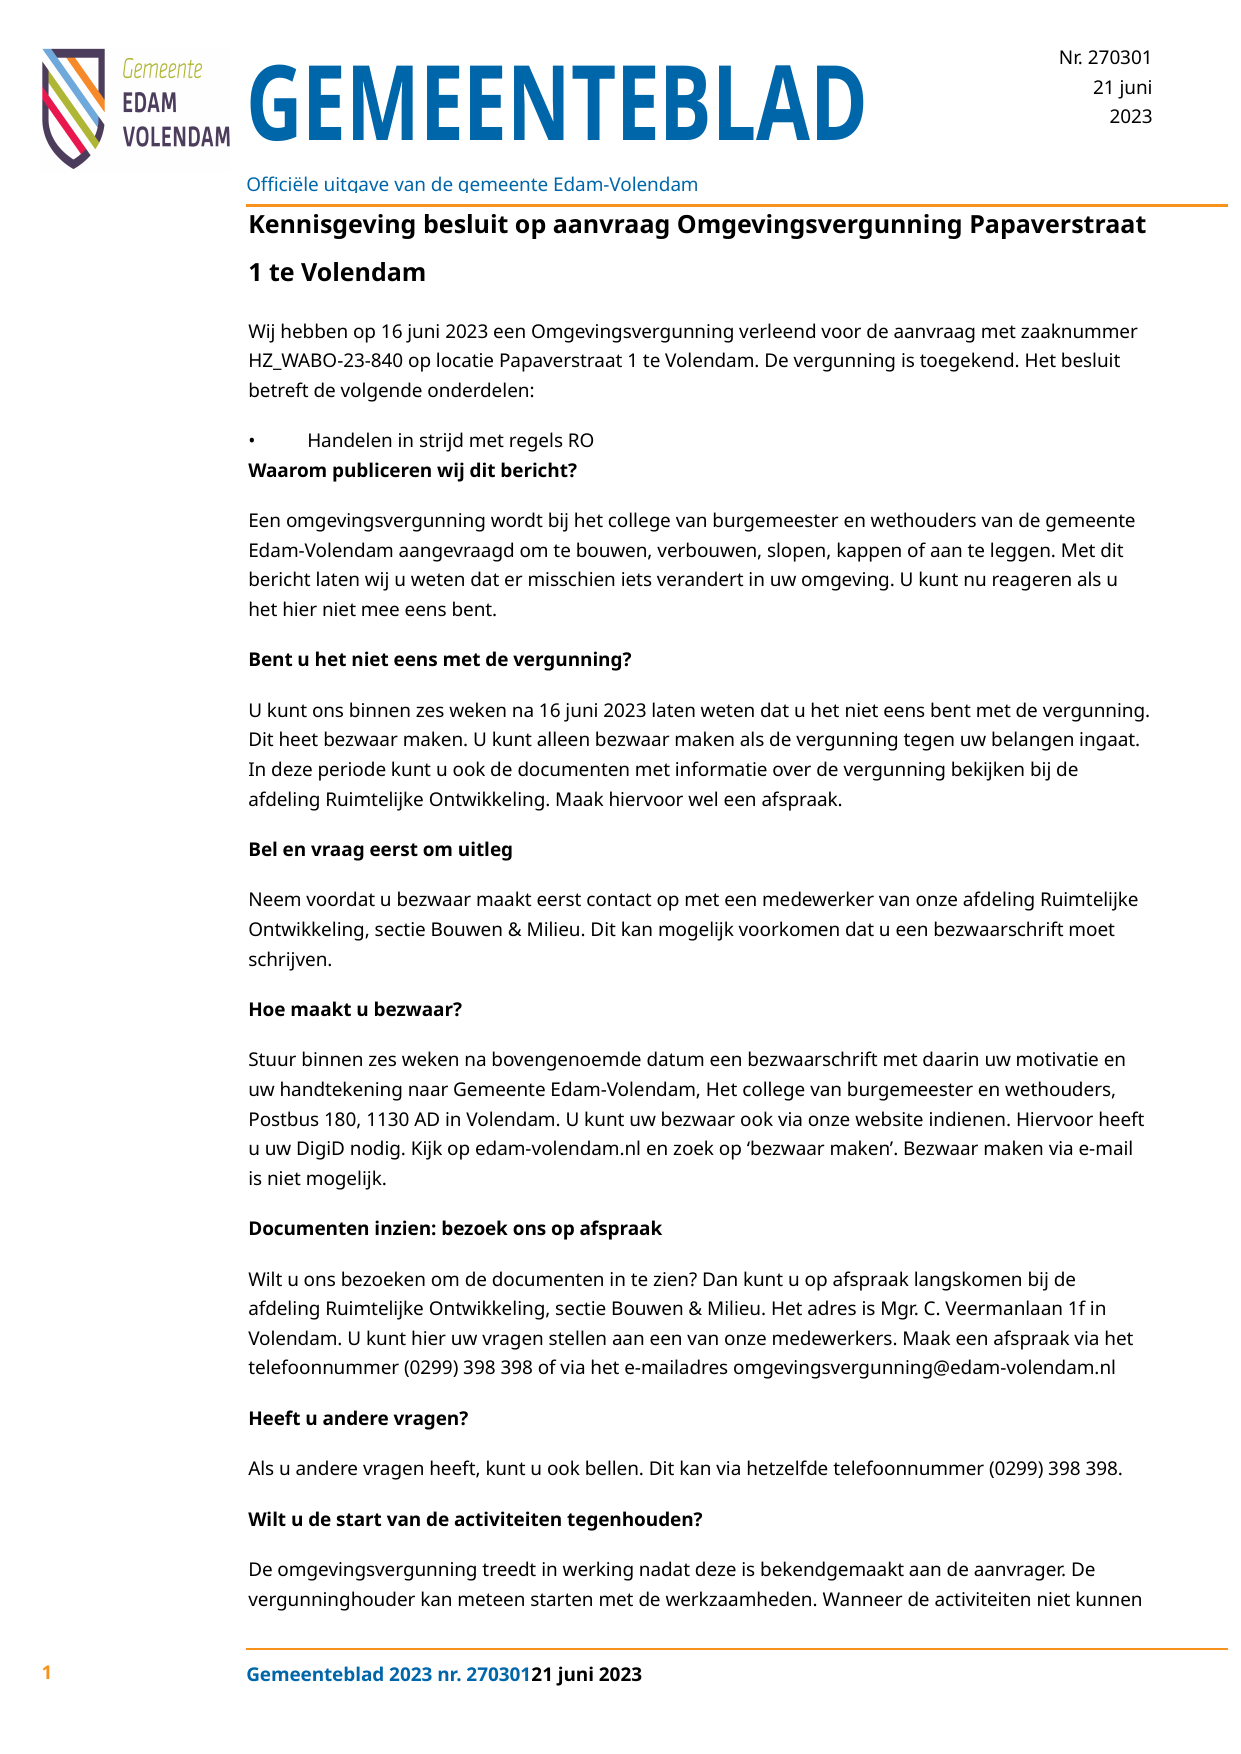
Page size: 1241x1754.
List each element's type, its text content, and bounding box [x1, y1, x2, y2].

text Wilt u ons bezoeken om de documenten in te zien? Dan kunt u op afspraak langskomen bij de afdeling Ruimtelijke Ontwikkeling, sectie Bouwen & Milieu. Het adres is Mgr. C. Veermanlaan 1f in Volendam. U kunt hier uw vragen stellen aan een van onze medewerkers. Maak een afspraak via het telefoonnummer (0299) 398 398 of via het e-mailadres omgevingsvergunning@edam-volendam.nl [248, 1266, 1152, 1380]
text U kunt ons binnen zes weken na 16 juni 2023 laten weten dat u het niet eens bent met de vergunning. Dit heet bezwaar maken. U kunt alleen bezwaar maken als de vergunning tegen uw belangen ingaat. In deze periode kunt u ook de documenten met informatie over de vergunning bekijken bij de afdeling Ruimtelijke Ontwikkeling. Maak hiervoor wel een afspraak. [248, 697, 1152, 812]
text De omgevingsvergunning treedt in werking nadat deze is bekendgemaakt aan de aanvrager. De vergunninghouder kan meteen starten met de werkzaamheden. Wanneer de activiteiten niet kunnen [248, 1556, 1152, 1612]
text Een omgevingsvergunning wordt bij het college van burgemeester en wethouders van de gemeente Edam-Volendam aangevraagd om te bouwen, verbouwen, slopen, kappen of aan te leggen. Met dit bericht laten wij u weten dat er misschien iets verandert in uw omgeving. U kunt nu reageren als u het hier niet mee eens bent. [248, 507, 1152, 622]
text Stuur binnen zes weken na bovengenoemde datum een bezwaarschrift met daarin uw motivatie en uw handtekening naar Gemeente Edam-Volendam, Het college van burgemeester en wethouders, Postbus 180, 1130 AD in Volendam. U kunt uw bezwaar ook via onze website indienen. Hiervoor heeft u uw DigiD nodig. Kijk op edam-volendam.nl en zoek op ‘bezwaar maken’. Bezwaar maken via e-mail is niet mogelijk. [248, 1047, 1152, 1191]
text Wij hebben op 16 juni 2023 een Omgevingsvergunning verleend voor de aanvraag met zaaknummer HZ_WABO-23-840 op locatie Papaverstraat 1 te Volendam. De vergunning is toegekend. Het besluit betreft de volgende onderdelen: [248, 318, 1152, 403]
text Hoe maakt u bezwaar? [248, 996, 1152, 1022]
text Heeft u andere vragen? [248, 1405, 1152, 1431]
list Handelen in strijd met regels RO [248, 427, 1152, 453]
picture [41, 47, 231, 172]
text Documenten inzien: bezoek ons op afspraak [248, 1215, 1152, 1241]
text Waarom publiceren wij dit bericht? [248, 457, 1152, 483]
text Bel en vraag eerst om uitleg [248, 836, 1152, 862]
text Als u andere vragen heeft, kunt u ook bellen. Dit kan via hetzelfde telefoonnummer (0299) 398 398. [248, 1455, 1152, 1481]
text Wilt u de start van de activiteiten tegenhouden? [248, 1506, 1152, 1532]
text Bent u het niet eens met de vergunning? [248, 647, 1152, 672]
text Kennisgeving besluit op aanvraag Omgevingsvergunning Papaverstraat 1 te Volendam [248, 207, 1152, 288]
text Neem voordat u bezwaar maakt eerst contact op met een medewerker van onze afdeling Ruimtelijke Ontwikkeling, sectie Bouwen & Milieu. Dit kan mogelijk voorkomen dat u een bezwaarschrift moet schrijven. [248, 887, 1152, 972]
